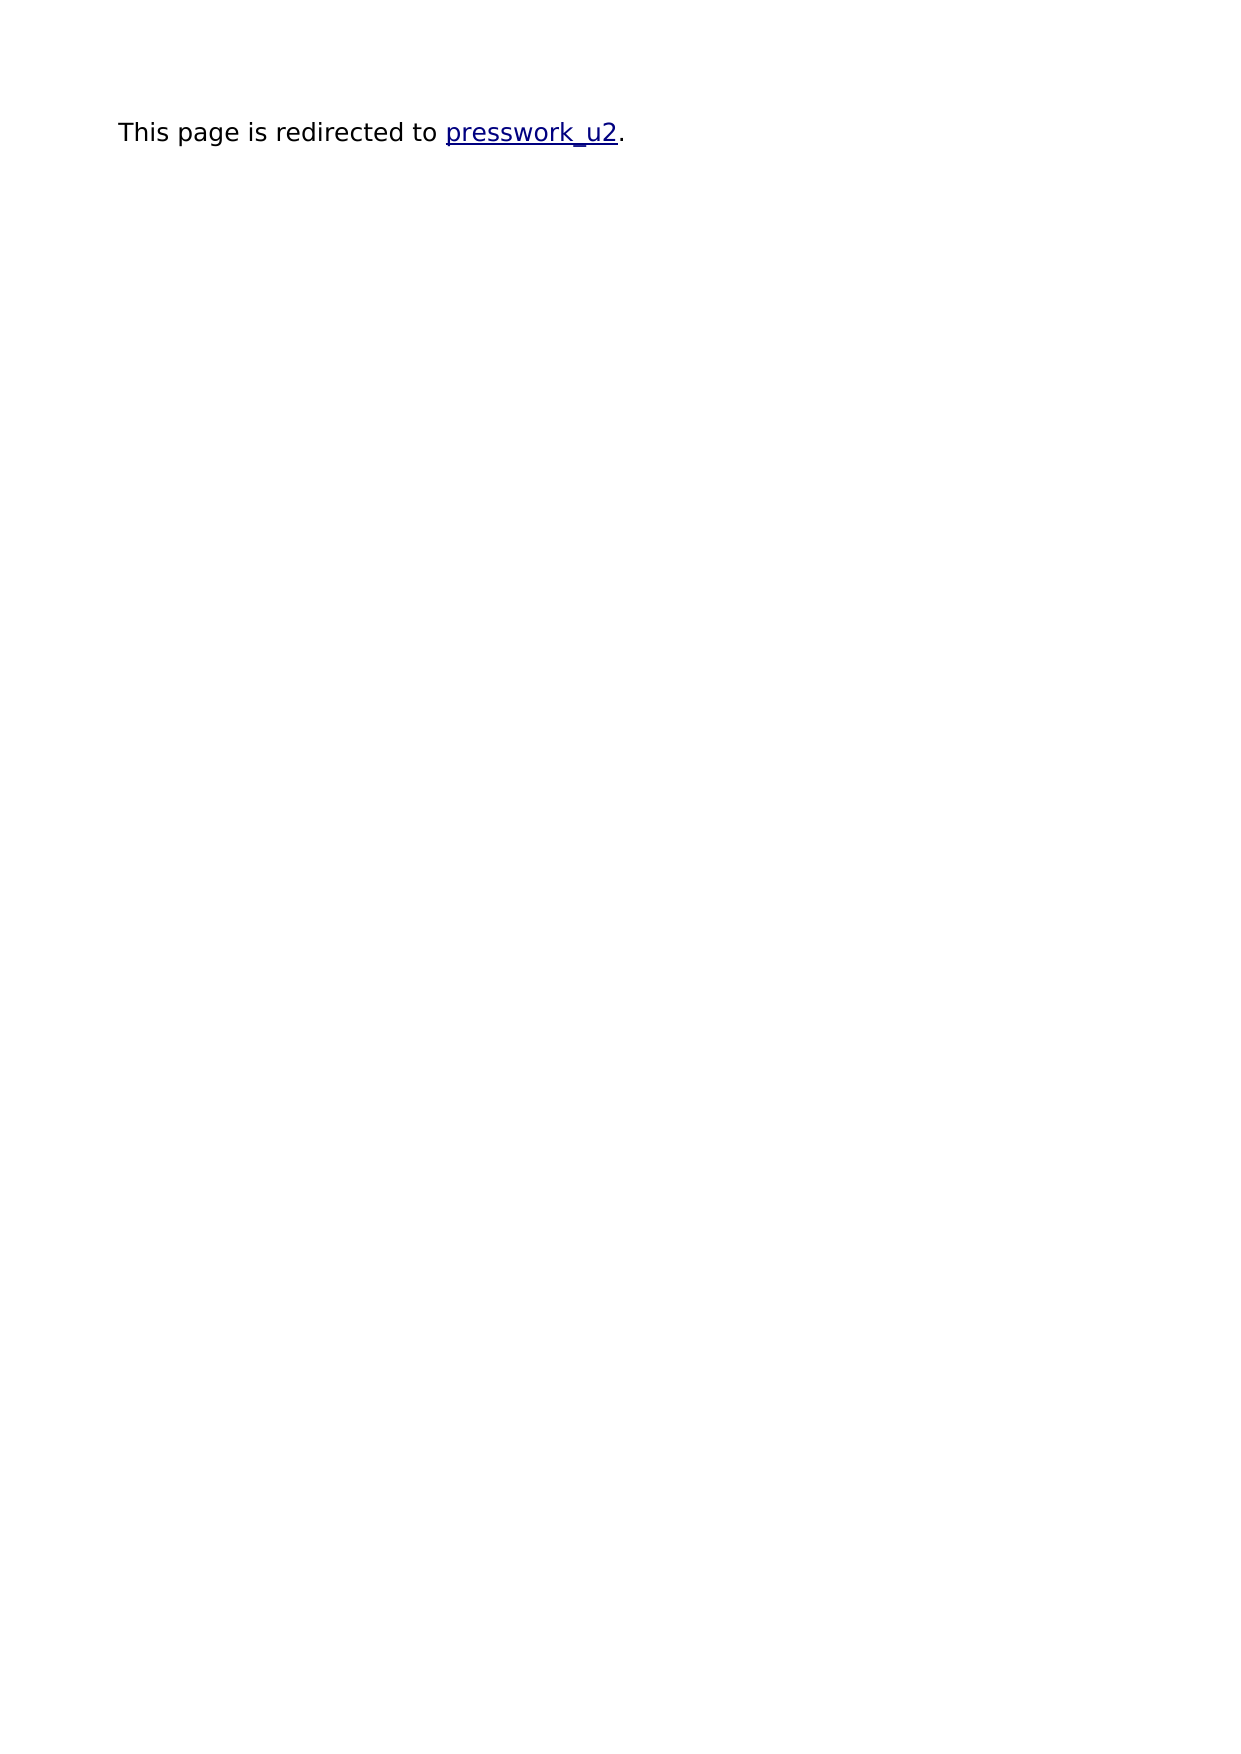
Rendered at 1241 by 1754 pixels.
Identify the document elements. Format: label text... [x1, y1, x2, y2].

text This page is redirected to presswork_u2. [118, 118, 1122, 147]
